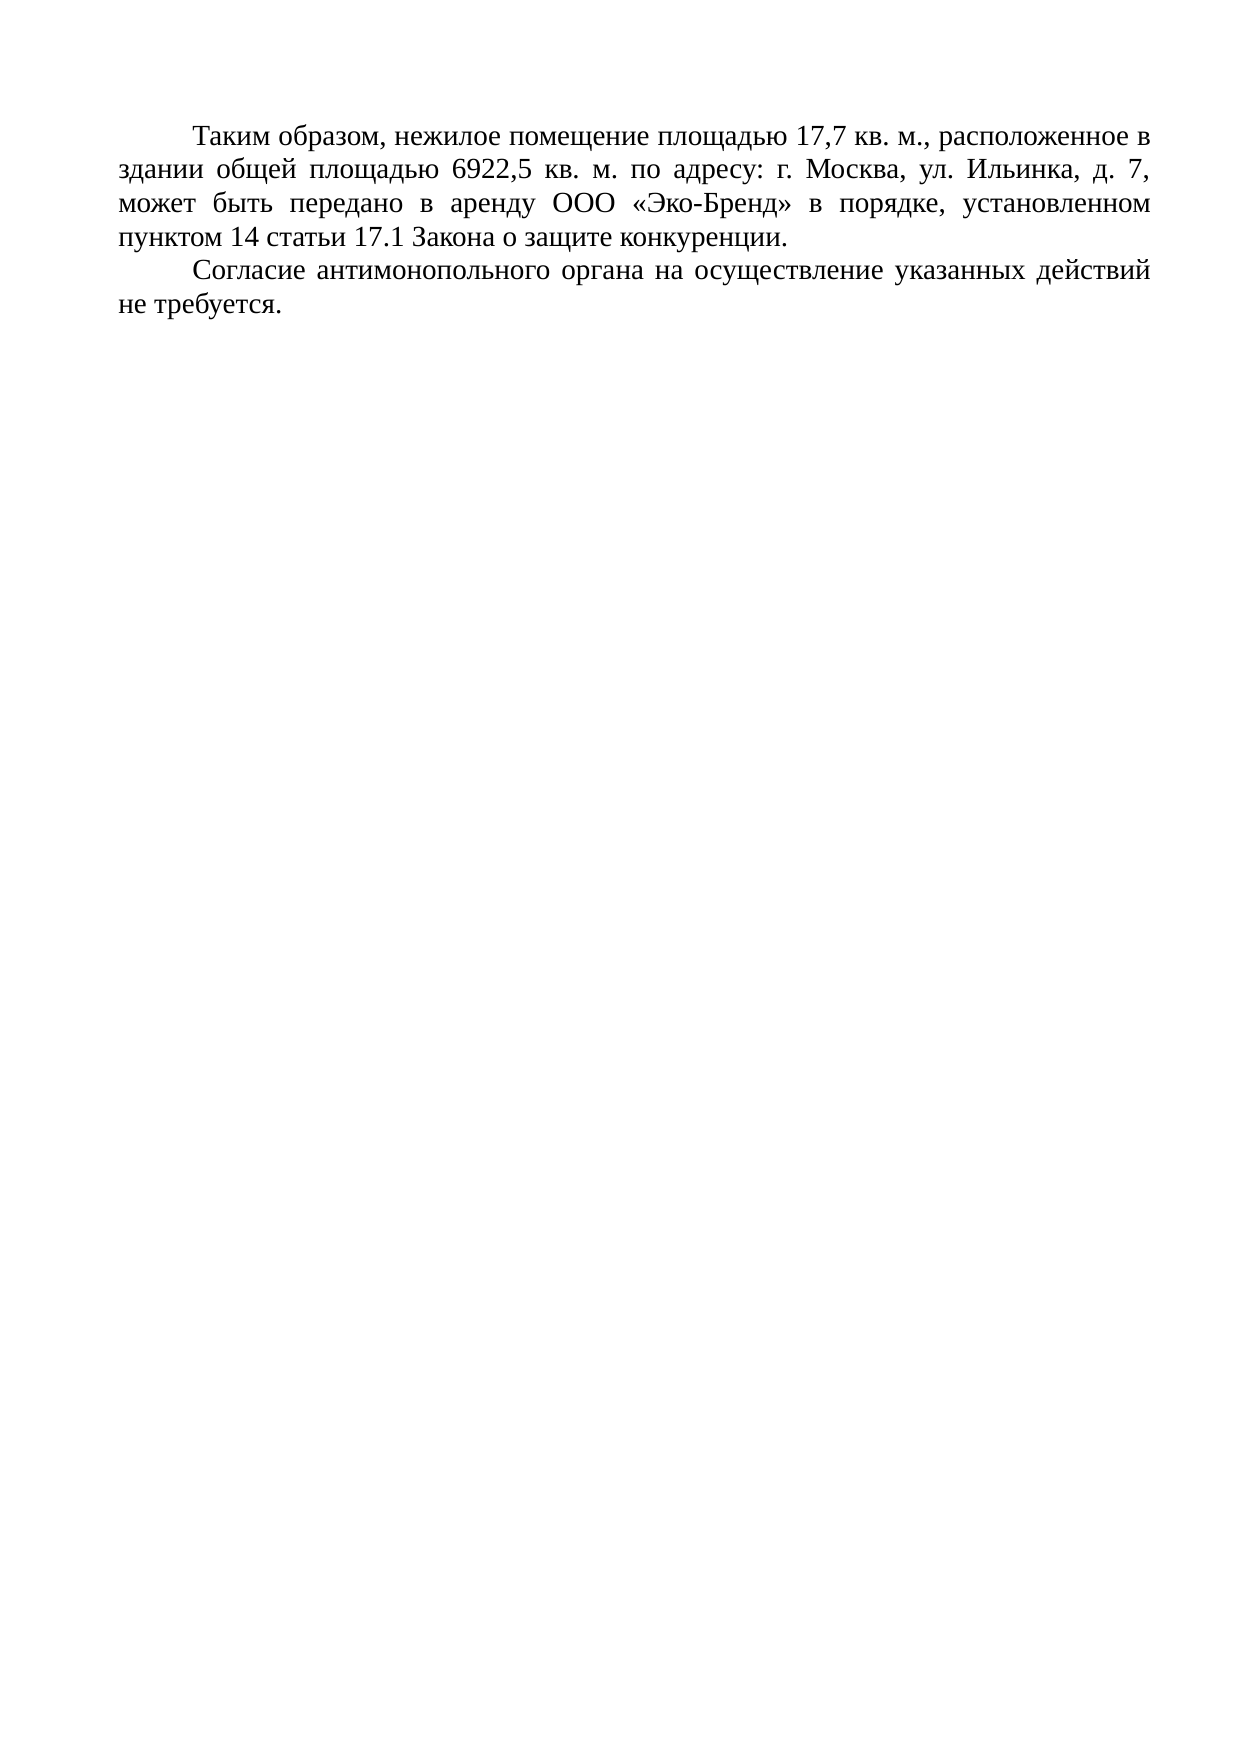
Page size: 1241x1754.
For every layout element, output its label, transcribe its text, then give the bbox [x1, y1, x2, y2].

text Таким образом, нежилое помещение площадью 17,7 кв. м., расположенное в здании общей площадью 6922,5 кв. м. по адресу: г. Москва, ул. Ильинка, д. 7, может быть передано в аренду ООО «Эко-Бренд» в порядке, установленном пунктом 14 статьи 17.1 Закона о защите конкуренции. [118, 118, 1152, 252]
text Согласие антимонопольного органа на осуществление указанных действий не требуется. [118, 252, 1152, 319]
